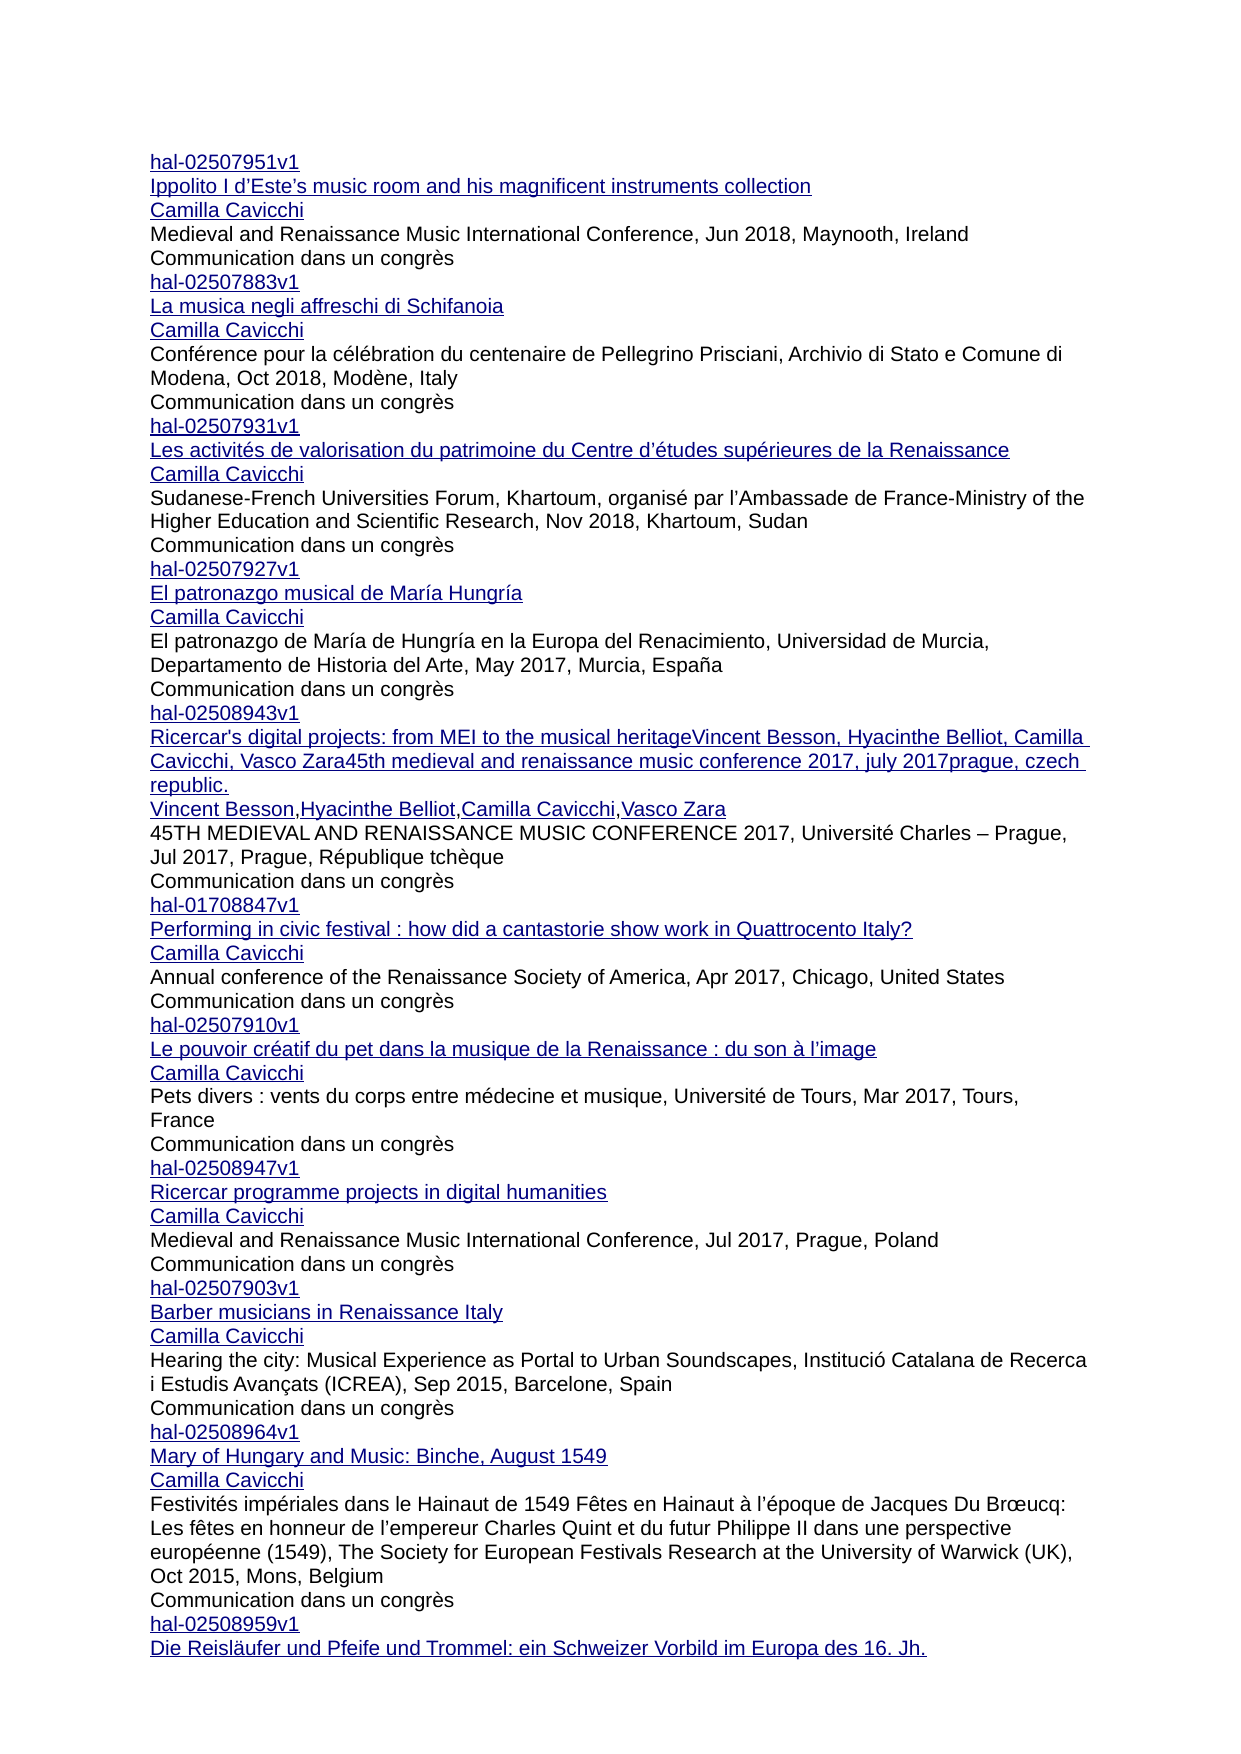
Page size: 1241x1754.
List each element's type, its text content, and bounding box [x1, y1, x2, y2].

table_cell Ricercar's digital projects: from MEI to the musical heritageVincent Besson, Hyacinthe Belliot, Camilla [150, 725, 1090, 746]
table_cell Cavicchi, Vasco Zara45th medieval and renaissance music conference 2017, july 2017prague, czech republic. Vincent Besson,Hyacinthe Belliot,Camilla Cavicchi,Vasco Zara 45TH MEDIEVAL AND RENAISSANCE MUSIC CONFERENCE 2017, Université Charles – Prague, Jul 2017, Prague, République tchèque Communication dans un congrès hal-01708847v1 [150, 747, 1090, 917]
table_cell Ippolito I d’Este’s music room and his magnificent instruments collection Camilla Cavicchi Medieval and Renaissance Music International Conference, Jun 2018, Maynooth, Ireland Communication dans un congrès hal-02507883v1 [150, 174, 1090, 294]
table_cell Mary of Hungary and Music: Binche, August 1549 Camilla Cavicchi Festivités impériales dans le Hainaut de 1549 Fêtes en Hainaut à l’époque de Jacques Du Brœucq: Les fêtes en honneur de l’empereur Charles Quint et du futur Philippe II dans une perspective européenne (1549), The Society for European Festivals Research at the University of Warwick (UK), Oct 2015, Mons, Belgium Communication dans un congrès hal-02508959v1 [150, 1444, 1090, 1635]
table_cell El patronazgo musical de María Hungría Camilla Cavicchi El patronazgo de María de Hungría en la Europa del Renacimiento, Universidad de Murcia, Departamento de Historia del Arte, May 2017, Murcia, España Communication dans un congrès hal-02508943v1 [150, 581, 1090, 725]
table_cell La musica negli affreschi di Schifanoia Camilla Cavicchi Conférence pour la célébration du centenaire de Pellegrino Prisciani, Archivio di Stato e Comune di Modena, Oct 2018, Modène, Italy Communication dans un congrès hal-02507931v1 [150, 294, 1090, 437]
table_cell Barber musicians in Renaissance Italy Camilla Cavicchi Hearing the city: Musical Experience as Portal to Urban Soundscapes, Institució Catalana de Recerca i Estudis Avançats (ICREA), Sep 2015, Barcelone, Spain Communication dans un congrès hal-02508964v1 [150, 1300, 1090, 1444]
table_cell Les activités de valorisation du patrimoine du Centre d’études supérieures de la Renaissance Camilla Cavicchi Sudanese-French Universities Forum, Khartoum, organisé par l’Ambassade de France-Ministry of the Higher Education and Scientific Research, Nov 2018, Khartoum, Sudan Communication dans un congrès hal-02507927v1 [150, 438, 1090, 581]
table_cell Die Reisläufer und Pfeife und Trommel: ein Schweizer Vorbild im Europa des 16. Jh. [150, 1635, 1090, 1659]
table_cell Performing in civic festival : how did a cantastorie show work in Quattrocento Italy? Camilla Cavicchi Annual conference of the Renaissance Society of America, Apr 2017, Chicago, United States Communication dans un congrès hal-02507910v1 [150, 917, 1090, 1036]
table_cell hal-02507951v1 [150, 150, 1090, 174]
table_cell Le pouvoir créatif du pet dans la musique de la Renaissance : du son à l’image Camilla Cavicchi Pets divers : vents du corps entre médecine et musique, Université de Tours, Mar 2017, Tours, France Communication dans un congrès hal-02508947v1 [150, 1036, 1090, 1180]
table_cell Ricercar programme projects in digital humanities Camilla Cavicchi Medieval and Renaissance Music International Conference, Jul 2017, Prague, Poland Communication dans un congrès hal-02507903v1 [150, 1180, 1090, 1300]
